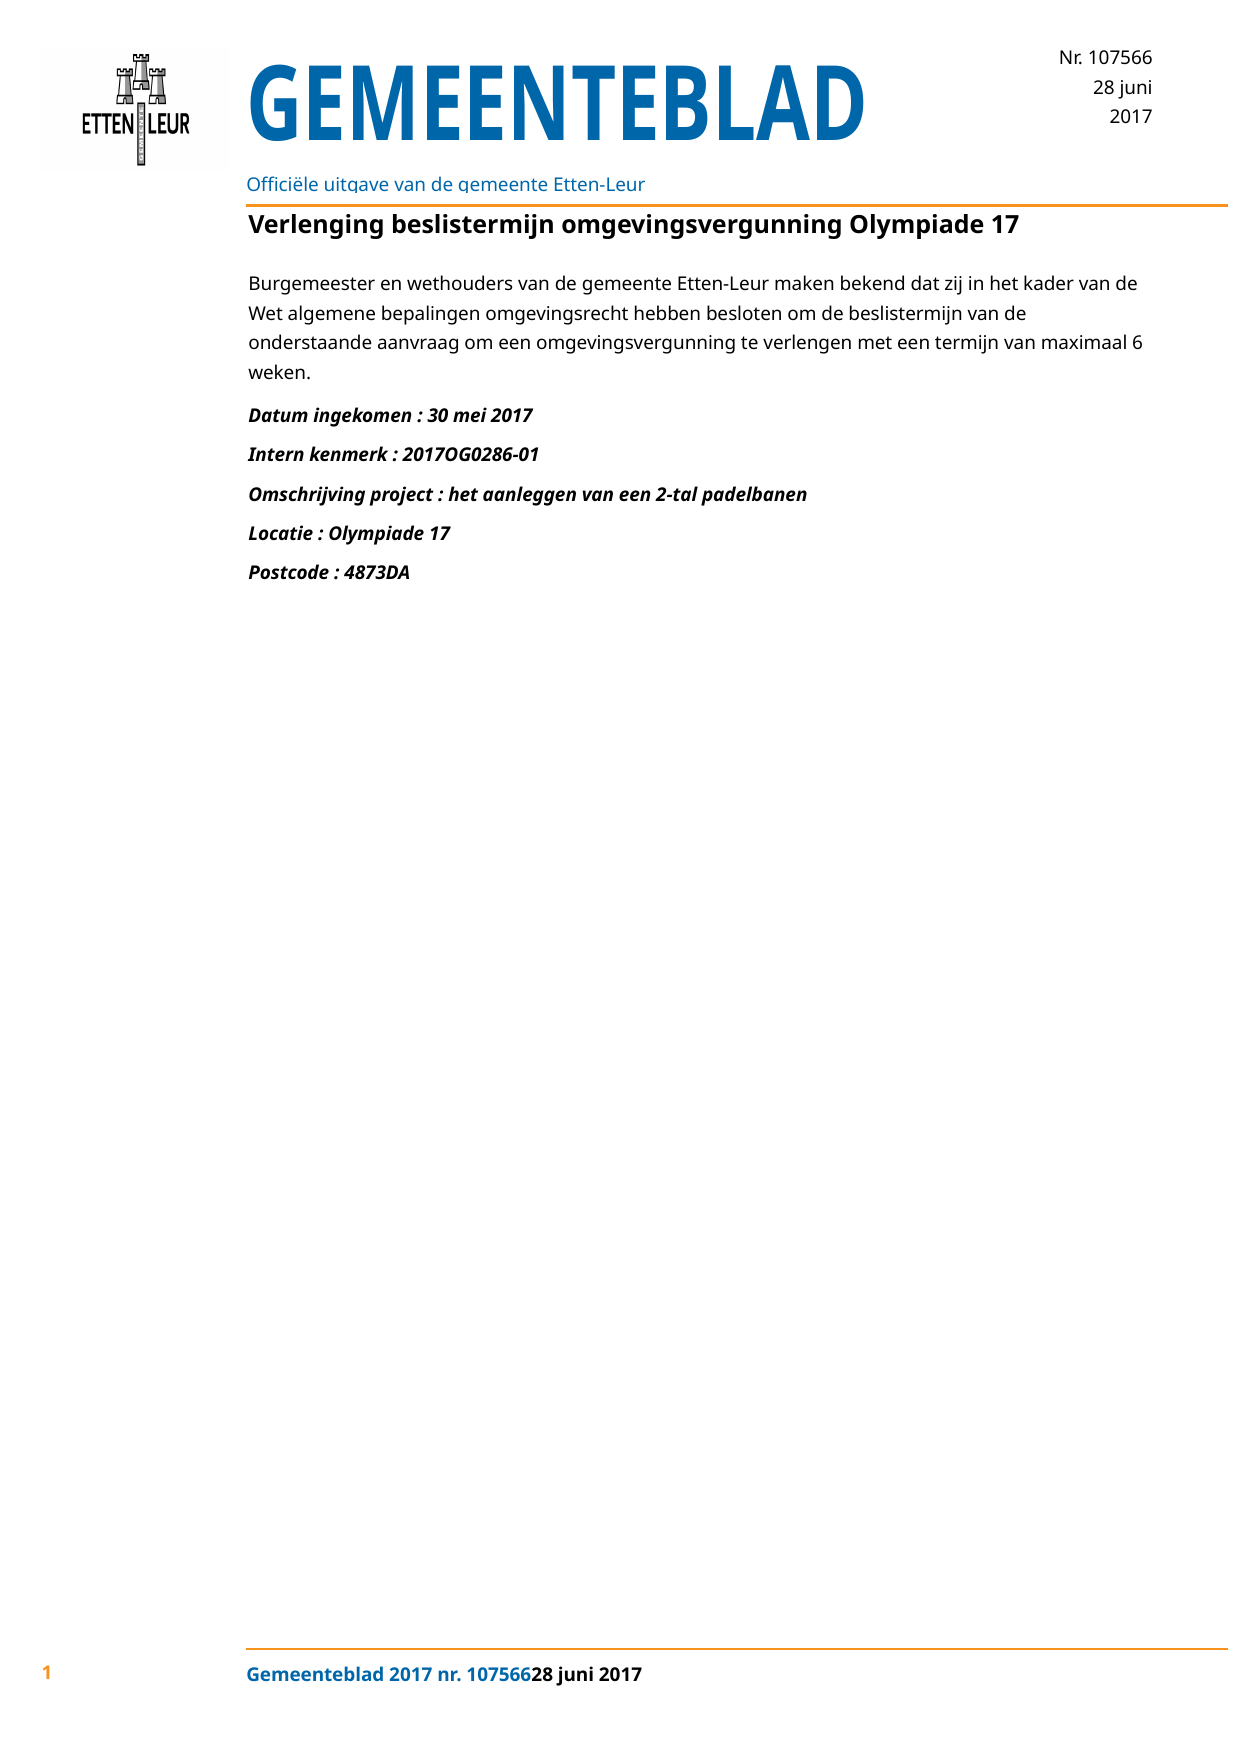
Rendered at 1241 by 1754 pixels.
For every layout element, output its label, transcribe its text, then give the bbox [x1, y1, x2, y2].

text Intern kenmerk : 2017OG0286-01 [248, 441, 1152, 467]
text Locatie : Olympiade 17 [248, 520, 1152, 546]
text Verlenging beslistermijn omgevingsvergunning Olympiade 17 [248, 207, 1152, 241]
text Omschrijving project : het aanleggen van een 2-tal padelbanen [248, 481, 1152, 506]
picture [41, 47, 231, 172]
text Postcode : 4873DA [248, 559, 1152, 585]
text Burgemeester en wethouders van de gemeente Etten-Leur maken bekend dat zij in het kader van de Wet algemene bepalingen omgevingsrecht hebben besloten om de beslistermijn van de onderstaande aanvraag om een omgevingsvergunning te verlengen met een termijn van maximaal 6 weken. [248, 270, 1152, 385]
text Datum ingekomen : 30 mei 2017 [248, 402, 1152, 428]
